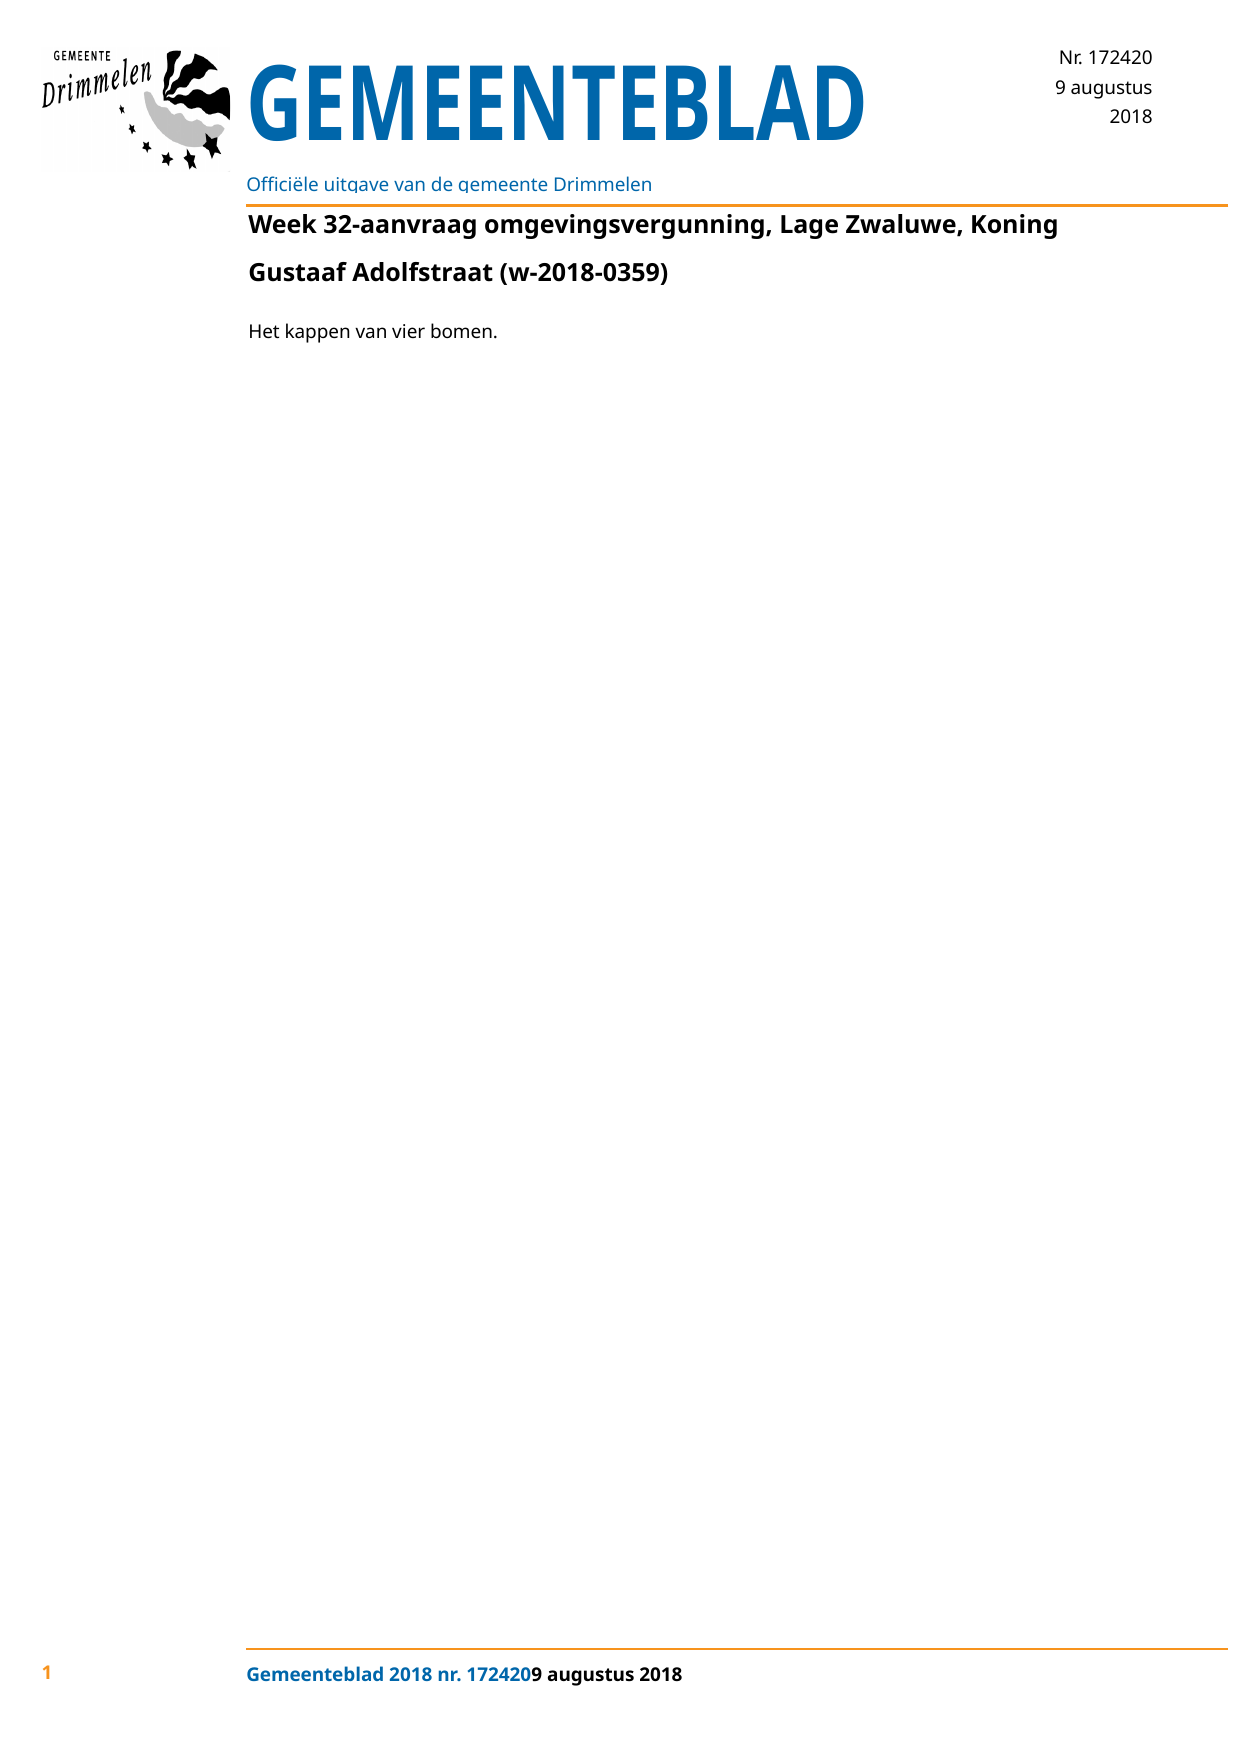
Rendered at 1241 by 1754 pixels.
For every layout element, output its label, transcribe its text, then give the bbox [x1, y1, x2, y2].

text Week 32-aanvraag omgevingsvergunning, Lage Zwaluwe, Koning Gustaaf Adolfstraat (w-2018-0359) [248, 207, 1152, 288]
text Het kappen van vier bomen. [248, 318, 1152, 344]
picture [41, 47, 231, 172]
